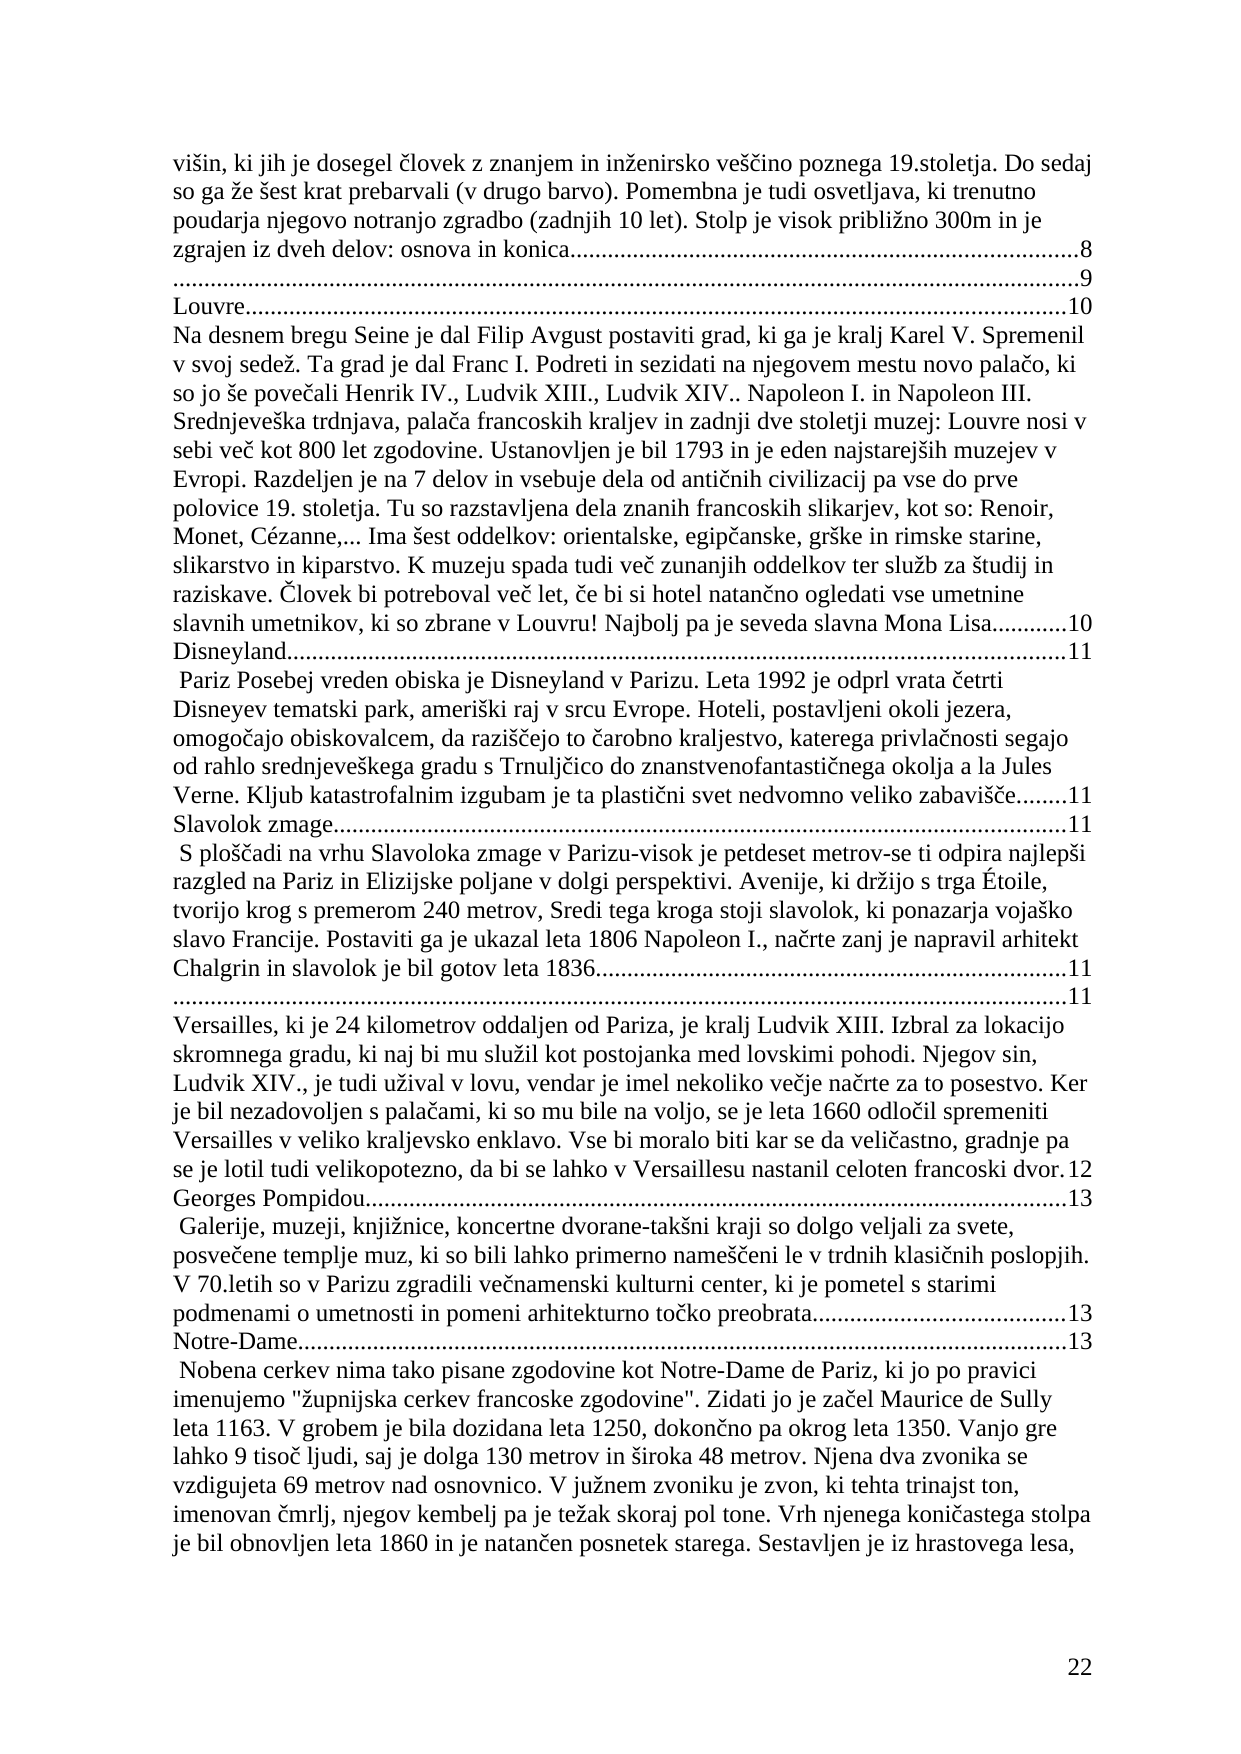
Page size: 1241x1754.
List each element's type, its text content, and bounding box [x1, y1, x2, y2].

text Notre-Dame 13 [173, 1326, 1092, 1355]
text S ploščadi na vrhu Slavoloka zmage v Parizu-visok je petdeset metrov-se ti odpira najlepši razgled na Pariz in Elizijske poljane v dolgi perspektivi. Avenije, ki držijo s trga Étoile, tvorijo krog s premerom 240 metrov, Sredi tega kroga stoji slavolok, ki ponazarja vojaško slavo Francije. Postaviti ga je ukazal leta 1806 Napoleon I., načrte zanj je napravil arhitekt Chalgrin in slavolok je bil gotov leta 1836. 11 [173, 838, 1092, 981]
text Slavolok zmage 11 [173, 809, 1092, 838]
text Pariz Posebej vreden obiska je Disneyland v Parizu. Leta 1992 je odprl vrata četrti Disneyev tematski park, ameriški raj v srcu Evrope. Hoteli, postavljeni okoli jezera, omogočajo obiskovalcem, da raziščejo to čarobno kraljestvo, katerega privlačnosti segajo od rahlo srednjeveškega gradu s Trnuljčico do znanstvenofantastičnega okolja a la Jules Verne. Kljub katastrofalnim izgubam je ta plastični svet nedvomno veliko zabavišče. 11 [173, 665, 1092, 809]
text 11 [173, 981, 1092, 1010]
text Disneyland 11 [173, 636, 1092, 665]
text 9 [173, 263, 1092, 291]
text Eifflov stolp je že sto let sinonim za Pariz, nemudoma prepoznavna silhueta je znana po vsem svetu. Lahko ga pojmujemo tudi kot simbol industrijske dobe, drzno demonstracijo višin, ki jih je dosegel človek z znanjem in inženirsko veščino poznega 19.stoletja. Do sedaj so ga že šest krat prebarvali (v drugo barvo). Pomembna je tudi osvetljava, ki trenutno poudarja njegovo notranjo zgradbo (zadnjih 10 let). Stolp je visok približno 300m in je zgrajen iz dveh delov: osnova in konica. 8 [173, 148, 1092, 263]
text Na desnem bregu Seine je dal Filip Avgust postaviti grad, ki ga je kralj Karel V. Spremenil v svoj sedež. Ta grad je dal Franc I. Podreti in sezidati na njegovem mestu novo palačo, ki so jo še povečali Henrik IV., Ludvik XIII., Ludvik XIV.. Napoleon I. in Napoleon III. Srednjeveška trdnjava, palača francoskih kraljev in zadnji dve stoletji muzej: Louvre nosi v sebi več kot 800 let zgodovine. Ustanovljen je bil 1793 in je eden najstarejših muzejev v Evropi. Razdeljen je na 7 delov in vsebuje dela od antičnih civilizacij pa vse do prve polovice 19. stoletja. Tu so razstavljena dela znanih francoskih slikarjev, kot so: Renoir, Monet, Cézanne,... Ima šest oddelkov: orientalske, egipčanske, grške in rimske starine, slikarstvo in kiparstvo. K muzeju spada tudi več zunanjih oddelkov ter služb za študij in raziskave. Človek bi potreboval več let, če bi si hotel natančno ogledati vse umetnine slavnih umetnikov, ki so zbrane v Louvru! Najbolj pa je seveda slavna Mona Lisa. 10 [173, 320, 1092, 636]
text Versailles, ki je 24 kilometrov oddaljen od Pariza, je kralj Ludvik XIII. Izbral za lokacijo skromnega gradu, ki naj bi mu služil kot postojanka med lovskimi pohodi. Njegov sin, Ludvik XIV., je tudi užival v lovu, vendar je imel nekoliko večje načrte za to posestvo. Ker je bil nezadovoljen s palačami, ki so mu bile na voljo, se je leta 1660 odločil spremeniti Versailles v veliko kraljevsko enklavo. Vse bi moralo biti kar se da veličastno, gradnje pa se je lotil tudi velikopotezno, da bi se lahko v Versaillesu nastanil celoten francoski dvor. 12 [173, 1010, 1092, 1183]
text Louvre 10 [173, 291, 1092, 320]
text Galerije, muzeji, knjižnice, koncertne dvorane-takšni kraji so dolgo veljali za svete, posvečene templje muz, ki so bili lahko primerno nameščeni le v trdnih klasičnih poslopjih. V 70.letih so v Parizu zgradili večnamenski kulturni center, ki je pometel s starimi podmenami o umetnosti in pomeni arhitekturno točko preobrata.. 13 [173, 1211, 1092, 1326]
text Nobena cerkev nima tako pisane zgodovine kot Notre-Dame de Pariz, ki jo po pravici imenujemo "župnijska cerkev francoske zgodovine". Zidati jo je začel Maurice de Sully leta 1163. V grobem je bila dozidana leta 1250, dokončno pa okrog leta 1350. Vanjo gre lahko 9 tisoč ljudi, saj je dolga 130 metrov in široka 48 metrov. Njena dva zvonika se vzdigujeta 69 metrov nad osnovnico. V južnem zvoniku je zvon, ki tehta trinajst ton, imenovan čmrlj, njegov kembelj pa je težak skoraj pol tone. Vrh njenega koničastega stolpa je bil obnovljen leta 1860 in je natančen posnetek starega. Sestavljen je iz hrastovega lesa, prekritega s svincem. Bronasti petelin na tem stolpu se vzdiguje devetdeset metrov nad Parizom. Katedrala hrani dragocene umetnostne zaklade. 13 [173, 1355, 1092, 1556]
text Georges Pompidou 13 [173, 1183, 1092, 1211]
